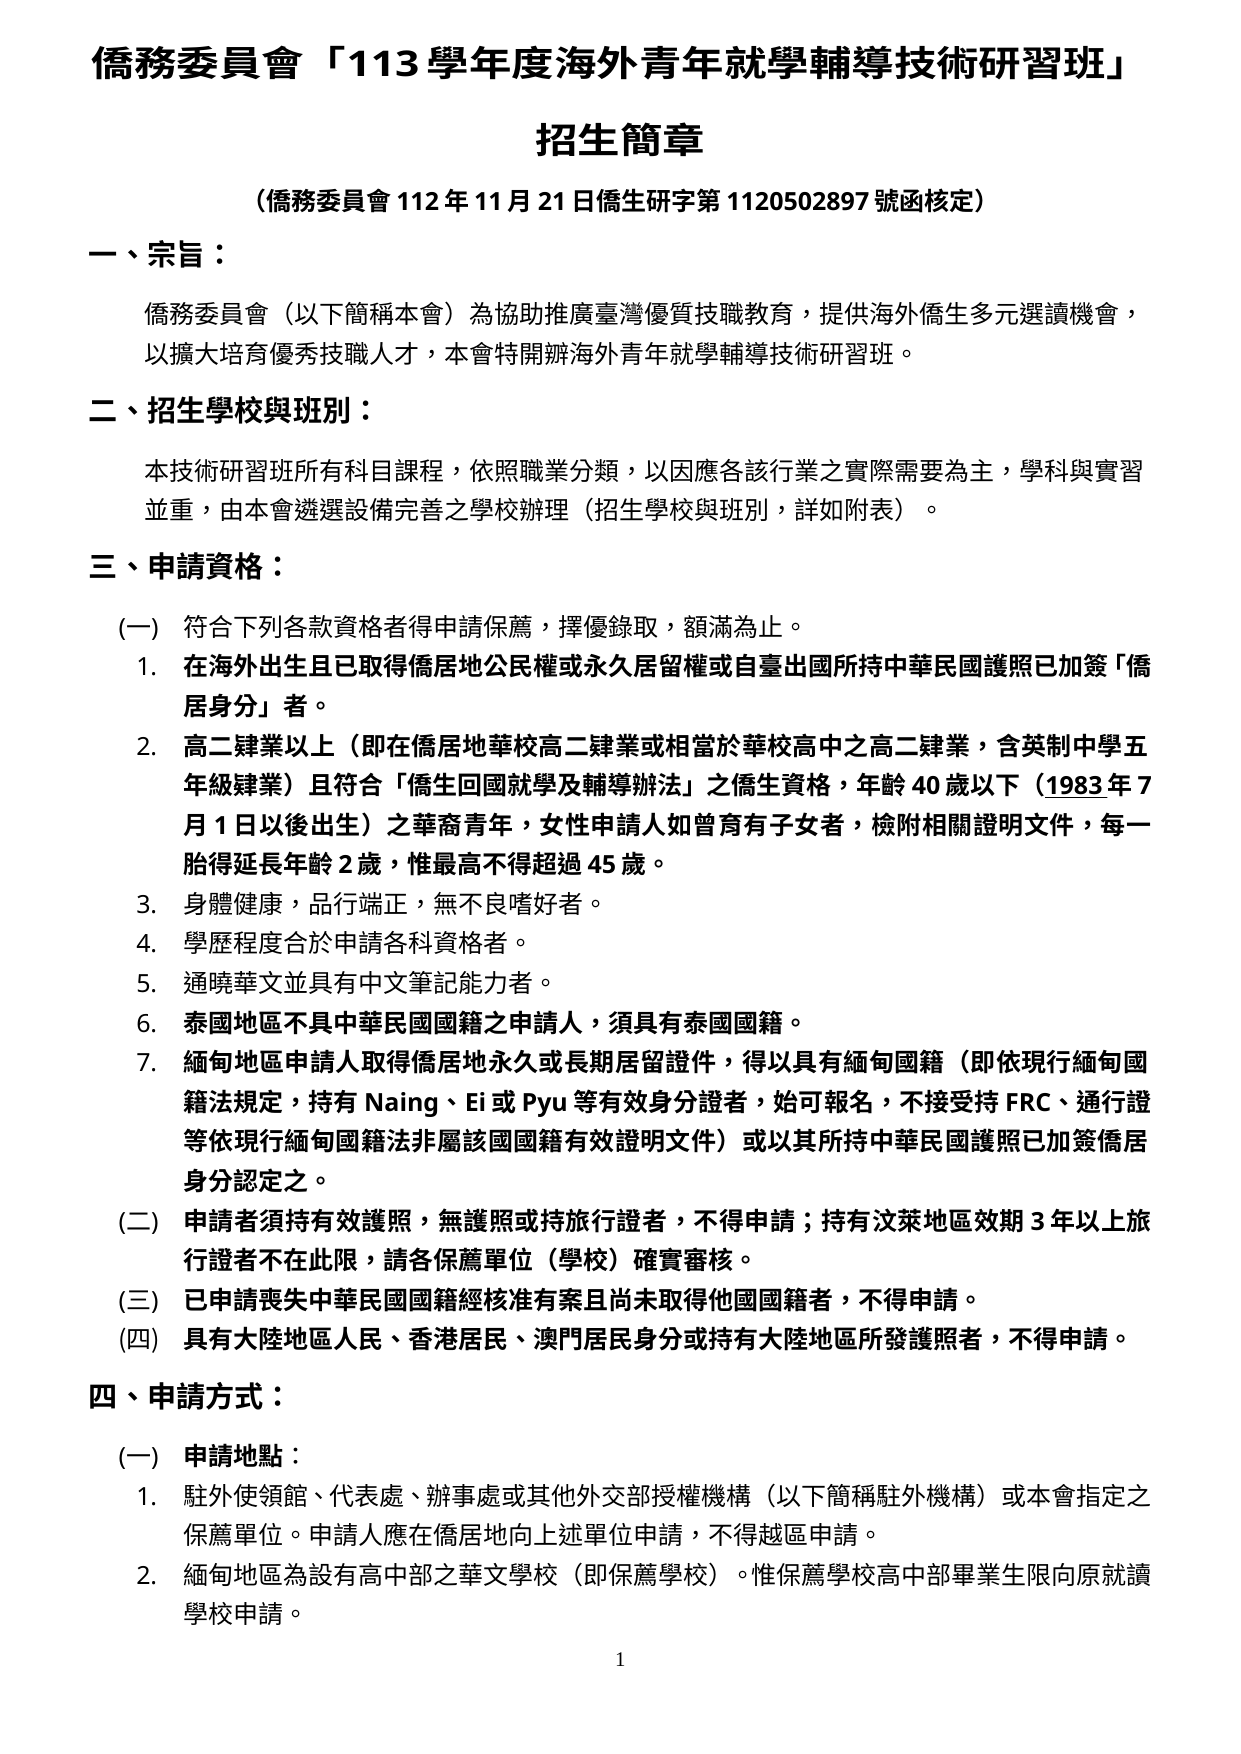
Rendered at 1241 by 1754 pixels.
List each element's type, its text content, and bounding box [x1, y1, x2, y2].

text 僑務委員會（以下簡稱本會）為協助推廣臺灣優質技職教育，提供海外僑生多元選讀機會，以擴大培育優秀技職人才，本會特開辧海外青年就學輔導技術研習班。 [144, 292, 1152, 371]
text （僑務委員會112年11月21日僑生研字第1120502897號函核定） [89, 190, 1152, 215]
list 已申請喪失中華民國國籍經核准有案且尚未取得他國國籍者，不得申請。 [118, 1277, 1152, 1317]
list 緬甸地區為設有高中部之華文學校（即保薦學校）。惟保薦學校高中部畢業生限向原就讀學校申請。 [136, 1552, 1152, 1632]
list 符合下列各款資格者得申請保薦，擇優錄取，額滿為止。 [118, 604, 1152, 644]
list 身體健康，品行端正，無不良嗜好者。 [136, 882, 1152, 921]
list 高二肄業以上（即在僑居地華校高二肄業或相當於華校高中之高二肄業，含英制中學五年級肄業）且符合「僑生回國就學及輔導辦法」之僑生資格，年齡40歲以下（1983年7月1日以後出生）之華裔青年，女性申請人如曾育有子女者，檢附相關證明文件，每一胎得延長年齡2歲，惟最高不得超過45歲。 [136, 723, 1152, 882]
text 一、宗旨： [89, 234, 1152, 273]
list 緬甸地區申請人取得僑居地永久或長期居留證件，得以具有緬甸國籍（即依現行緬甸國籍法規定，持有Naing、Ei或Pyu等有效身分證者，始可報名，不接受持FRC、通行證等依現行緬甸國籍法非屬該國國籍有效證明文件）或以其所持中華民國護照已加簽僑居身分認定之。 [136, 1040, 1152, 1198]
text 二、招生學校與班別： [89, 390, 1152, 429]
text 四、申請方式： [89, 1375, 1152, 1415]
text 招生簡章 [89, 107, 1152, 165]
text 本技術研習班所有科目課程，依照職業分類，以因應各該行業之實際需要為主，學科與實習並重，由本會遴選設備完善之學校辦理（招生學校與班別，詳如附表）。 [144, 448, 1152, 527]
list 申請者須持有效護照，無護照或持旅行證者，不得申請；持有汶萊地區效期3年以上旅行證者不在此限，請各保薦單位（學校）確實審核。 [118, 1198, 1152, 1277]
list 在海外出生且已取得僑居地公民權或永久居留權或自臺出國所持中華民國護照已加簽「僑居身分」者。 [136, 644, 1152, 723]
list 申請地點： [118, 1434, 1152, 1473]
list 泰國地區不具中華民國國籍之申請人，須具有泰國國籍。 [136, 1000, 1152, 1040]
list 駐外使領館、代表處、辦事處或其他外交部授權機構（以下簡稱駐外機構）或本會指定之保薦單位。申請人應在僑居地向上述單位申請，不得越區申請。 [136, 1473, 1152, 1552]
list 通曉華文並具有中文筆記能力者。 [136, 961, 1152, 1000]
list 學歷程度合於申請各科資格者。 [136, 921, 1152, 961]
list 具有大陸地區人民、香港居民、澳門居民身分或持有大陸地區所發護照者，不得申請。 [118, 1317, 1152, 1357]
text 三、申請資格： [89, 546, 1152, 586]
text 僑務委員會「113學年度海外青年就學輔導技術研習班」 [89, 29, 1152, 88]
